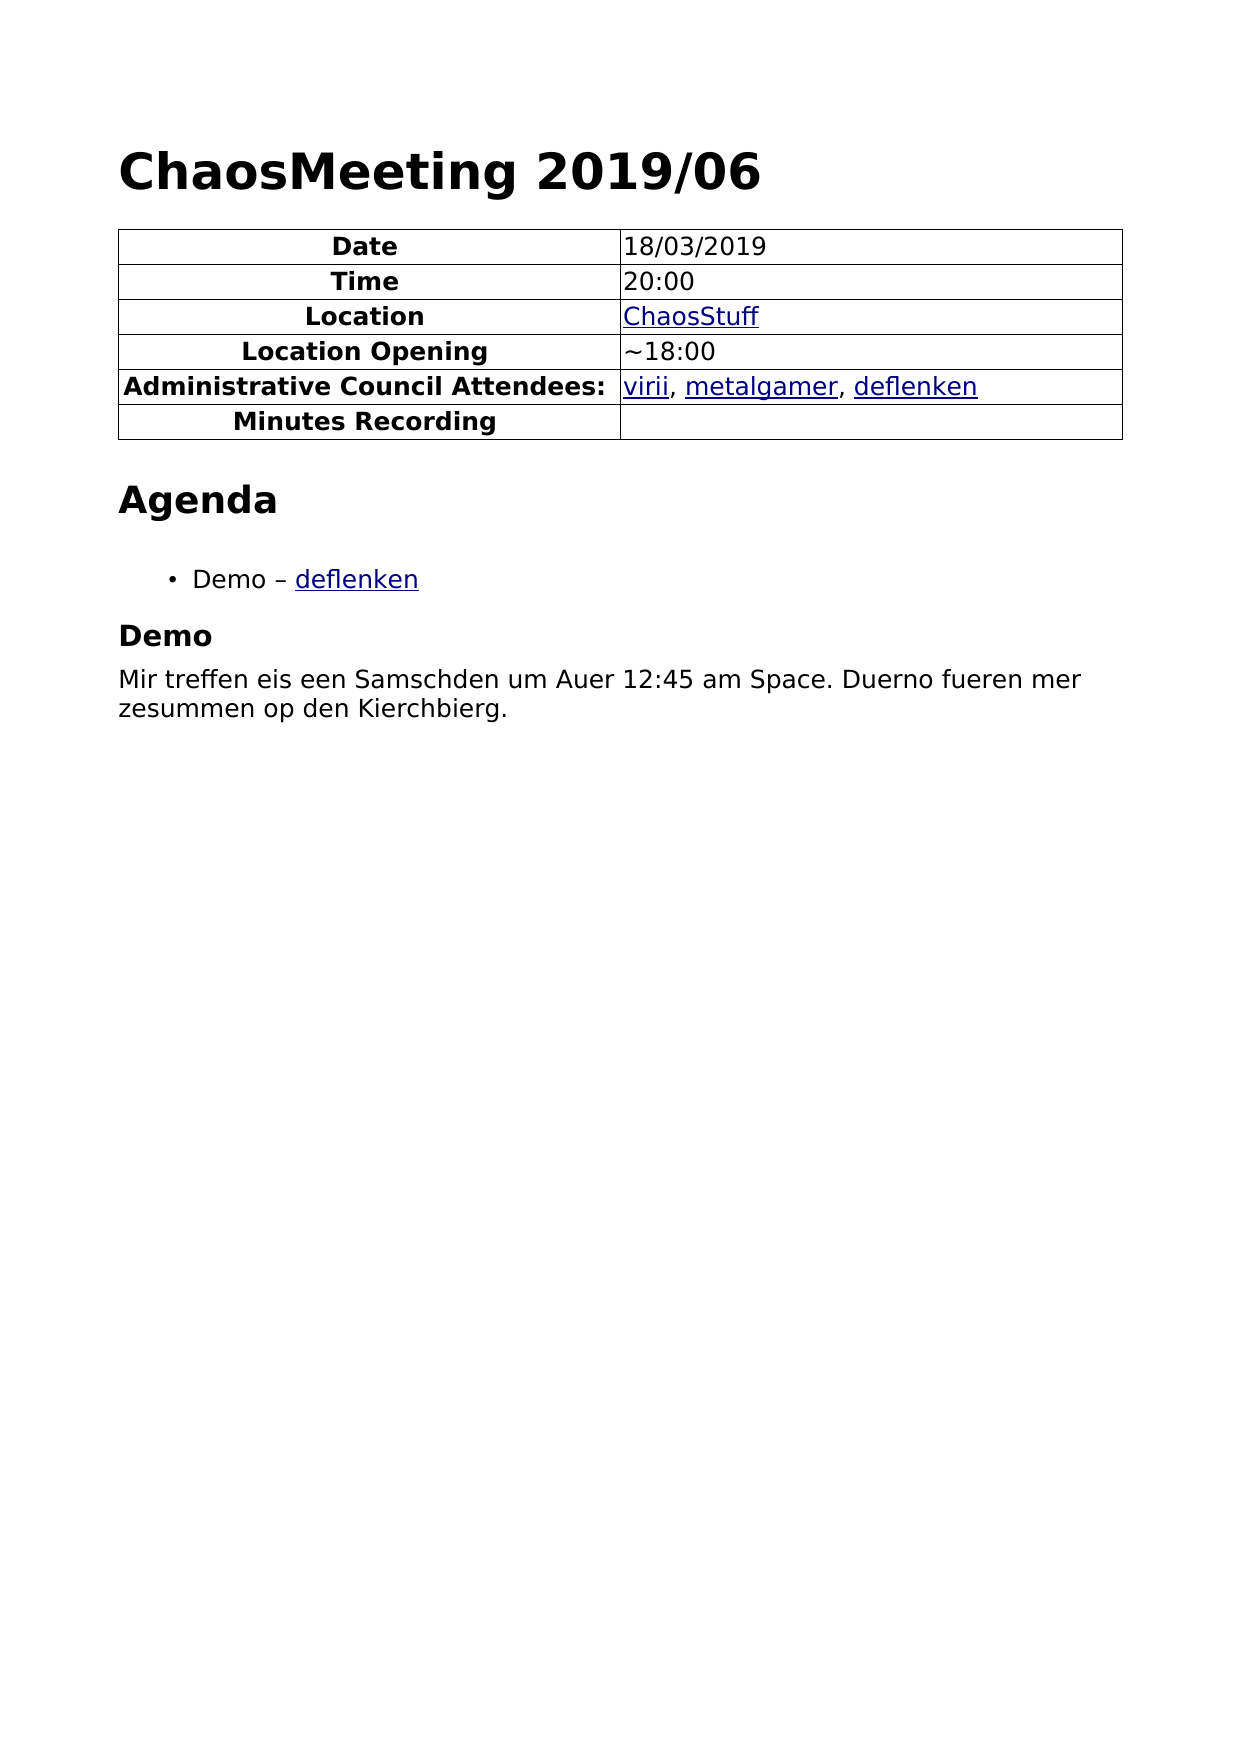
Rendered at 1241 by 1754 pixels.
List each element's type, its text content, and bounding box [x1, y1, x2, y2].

table_cell 20:00 [621, 265, 1122, 299]
table_cell virii, metalgamer, deflenken [621, 370, 1122, 404]
table_cell Location Opening [119, 335, 620, 369]
table_cell Location [119, 300, 620, 334]
table_cell Time [119, 265, 620, 299]
table_header Date [119, 230, 620, 264]
table_cell [621, 405, 1122, 439]
table_cell ~18:00 [621, 335, 1122, 369]
list Demo – deflenken [177, 565, 1122, 594]
text Mir treffen eis een Samschden um Auer 12:45 am Space. Duerno fueren mer zesummen op den Kierchbierg. [118, 665, 1122, 724]
subtitle Demo [118, 619, 1122, 653]
table_cell ChaosStuff [621, 300, 1122, 334]
table_cell Minutes Recording [119, 405, 620, 439]
subtitle ChaosMeeting 2019/06 [118, 143, 1122, 201]
table_cell Administrative Council Attendees: [119, 370, 620, 404]
table_header 18/03/2019 [621, 230, 1122, 264]
subtitle Agenda [118, 479, 1122, 523]
